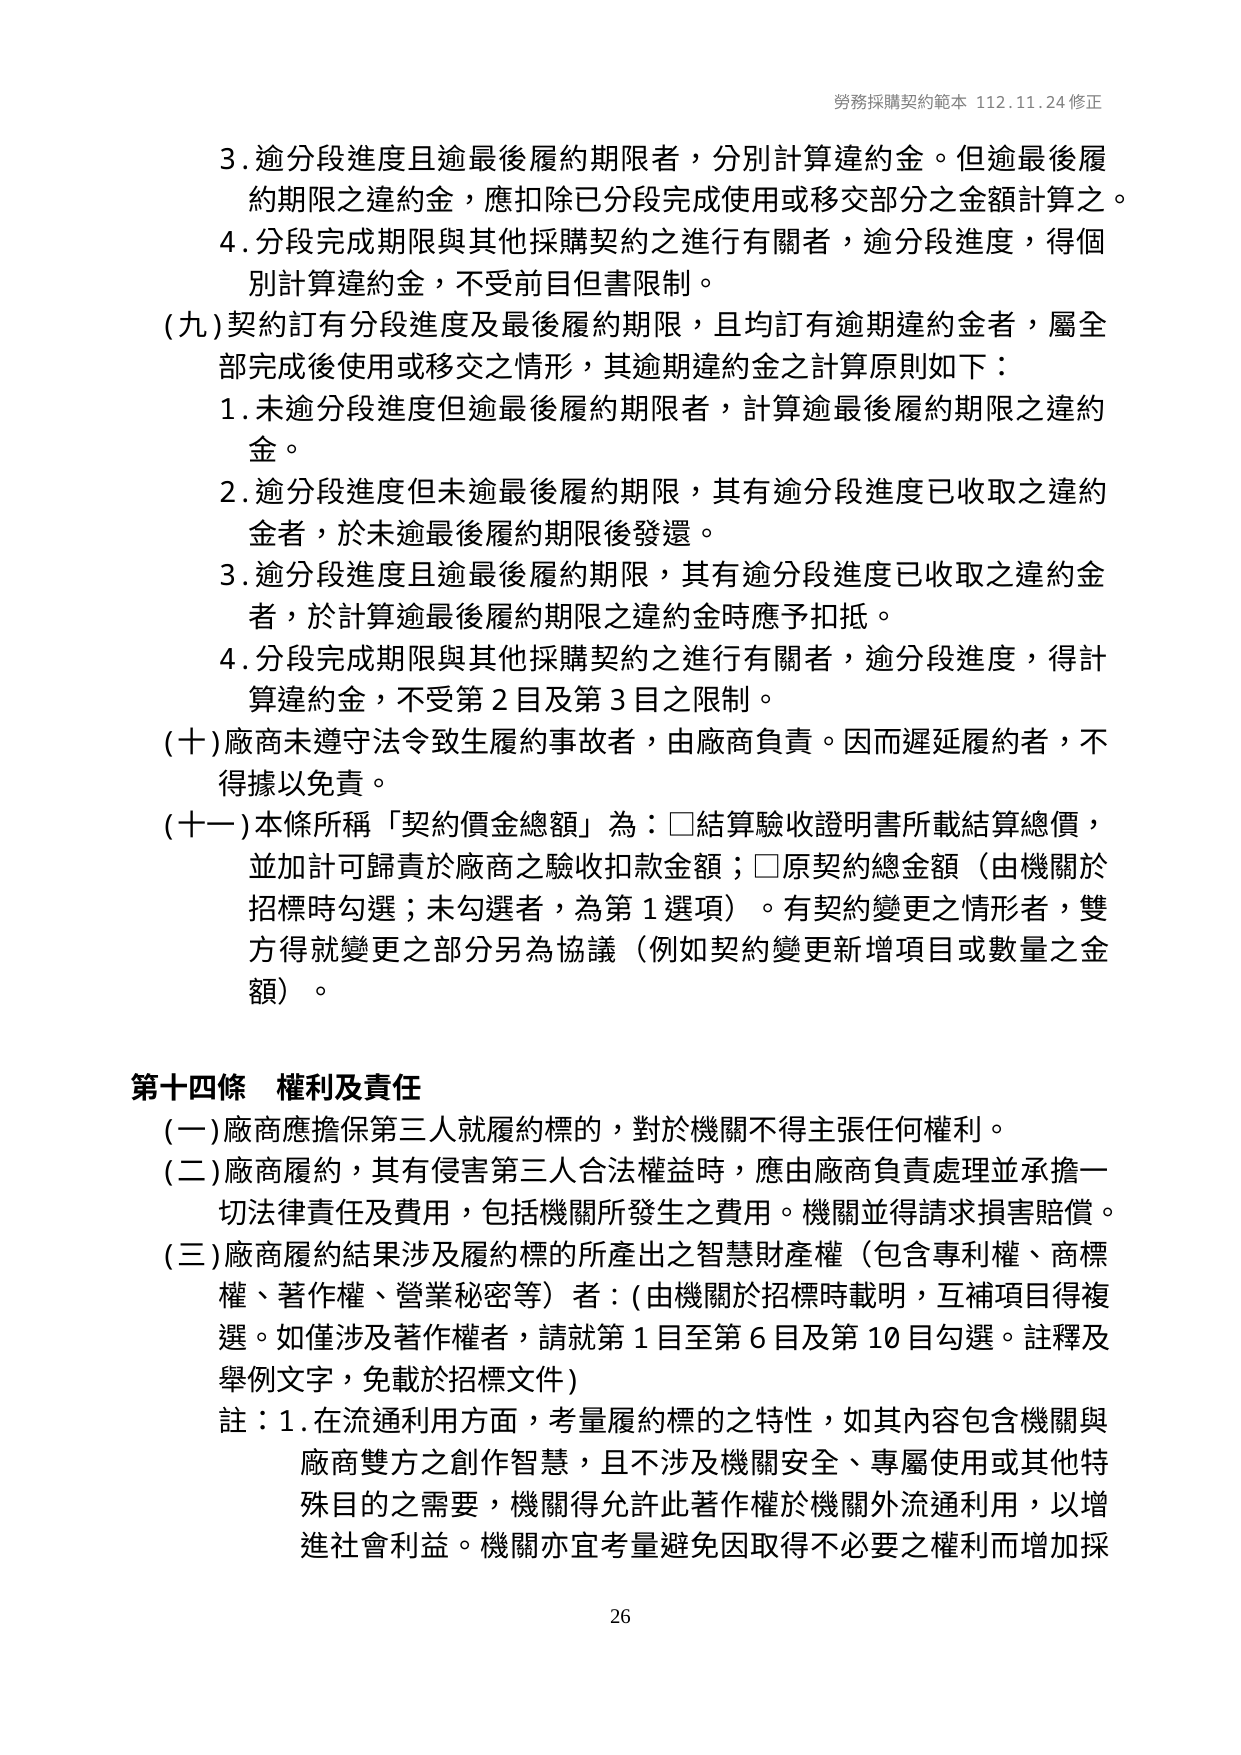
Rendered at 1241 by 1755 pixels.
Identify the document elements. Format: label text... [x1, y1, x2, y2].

text 3.逾分段進度且逾最後履約期限，其有逾分段進度已收取之違約金者，於計算逾最後履約期限之違約金時應予扣抵。 [218, 552, 1108, 636]
text (十)廠商未遵守法令致生履約事故者，由廠商負責。因而遲延履約者，不得據以免責。 [159, 719, 1110, 802]
text 註：1.在流通利用方面，考量履約標的之特性，如其內容包含機關與廠商雙方之創作智慧，且不涉及機關安全、專屬使用或其他特殊目的之需要，機關得允許此著作權於機關外流通利用，以增進社會利益。機關亦宜考量避免因取得不必要之權利而增加採 [218, 1398, 1110, 1565]
text 第十四條 權利及責任 [130, 1065, 1110, 1107]
text (一)廠商應擔保第三人就履約標的，對於機關不得主張任何權利。 [159, 1107, 1110, 1148]
text (三)廠商履約結果涉及履約標的所產出之智慧財產權（包含專利權、商標權、著作權、營業秘密等）者：(由機關於招標時載明，互補項目得複選。如僅涉及著作權者，請就第1目至第6目及第10目勾選。註釋及舉例文字，免載於招標文件) [159, 1232, 1110, 1398]
text (二)廠商履約，其有侵害第三人合法權益時，應由廠商負責處理並承擔一切法律責任及費用，包括機關所發生之費用。機關並得請求損害賠償。 [159, 1148, 1110, 1232]
text (九)契約訂有分段進度及最後履約期限，且均訂有逾期違約金者，屬全部完成後使用或移交之情形，其逾期違約金之計算原則如下： [159, 302, 1110, 386]
text 4.分段完成期限與其他採購契約之進行有關者，逾分段進度，得個別計算違約金，不受前目但書限制。 [218, 219, 1108, 302]
text 1.未逾分段進度但逾最後履約期限者，計算逾最後履約期限之違約金。 [218, 386, 1108, 469]
text (十一)本條所稱「契約價金總額」為：□結算驗收證明書所載結算總價，並加計可歸責於廠商之驗收扣款金額；□原契約總金額（由機關於招標時勾選；未勾選者，為第1選項）。有契約變更之情形者，雙方得就變更之部分另為協議（例如契約變更新增項目或數量之金額）。 [159, 802, 1110, 1011]
text 4.分段完成期限與其他採購契約之進行有關者，逾分段進度，得計算違約金，不受第2目及第3目之限制。 [218, 636, 1108, 719]
text 2.逾分段進度但未逾最後履約期限，其有逾分段進度已收取之違約金者，於未逾最後履約期限後發還。 [218, 469, 1108, 552]
text 3.逾分段進度且逾最後履約期限者，分別計算違約金。但逾最後履約期限之違約金，應扣除已分段完成使用或移交部分之金額計算之。 [218, 136, 1108, 219]
